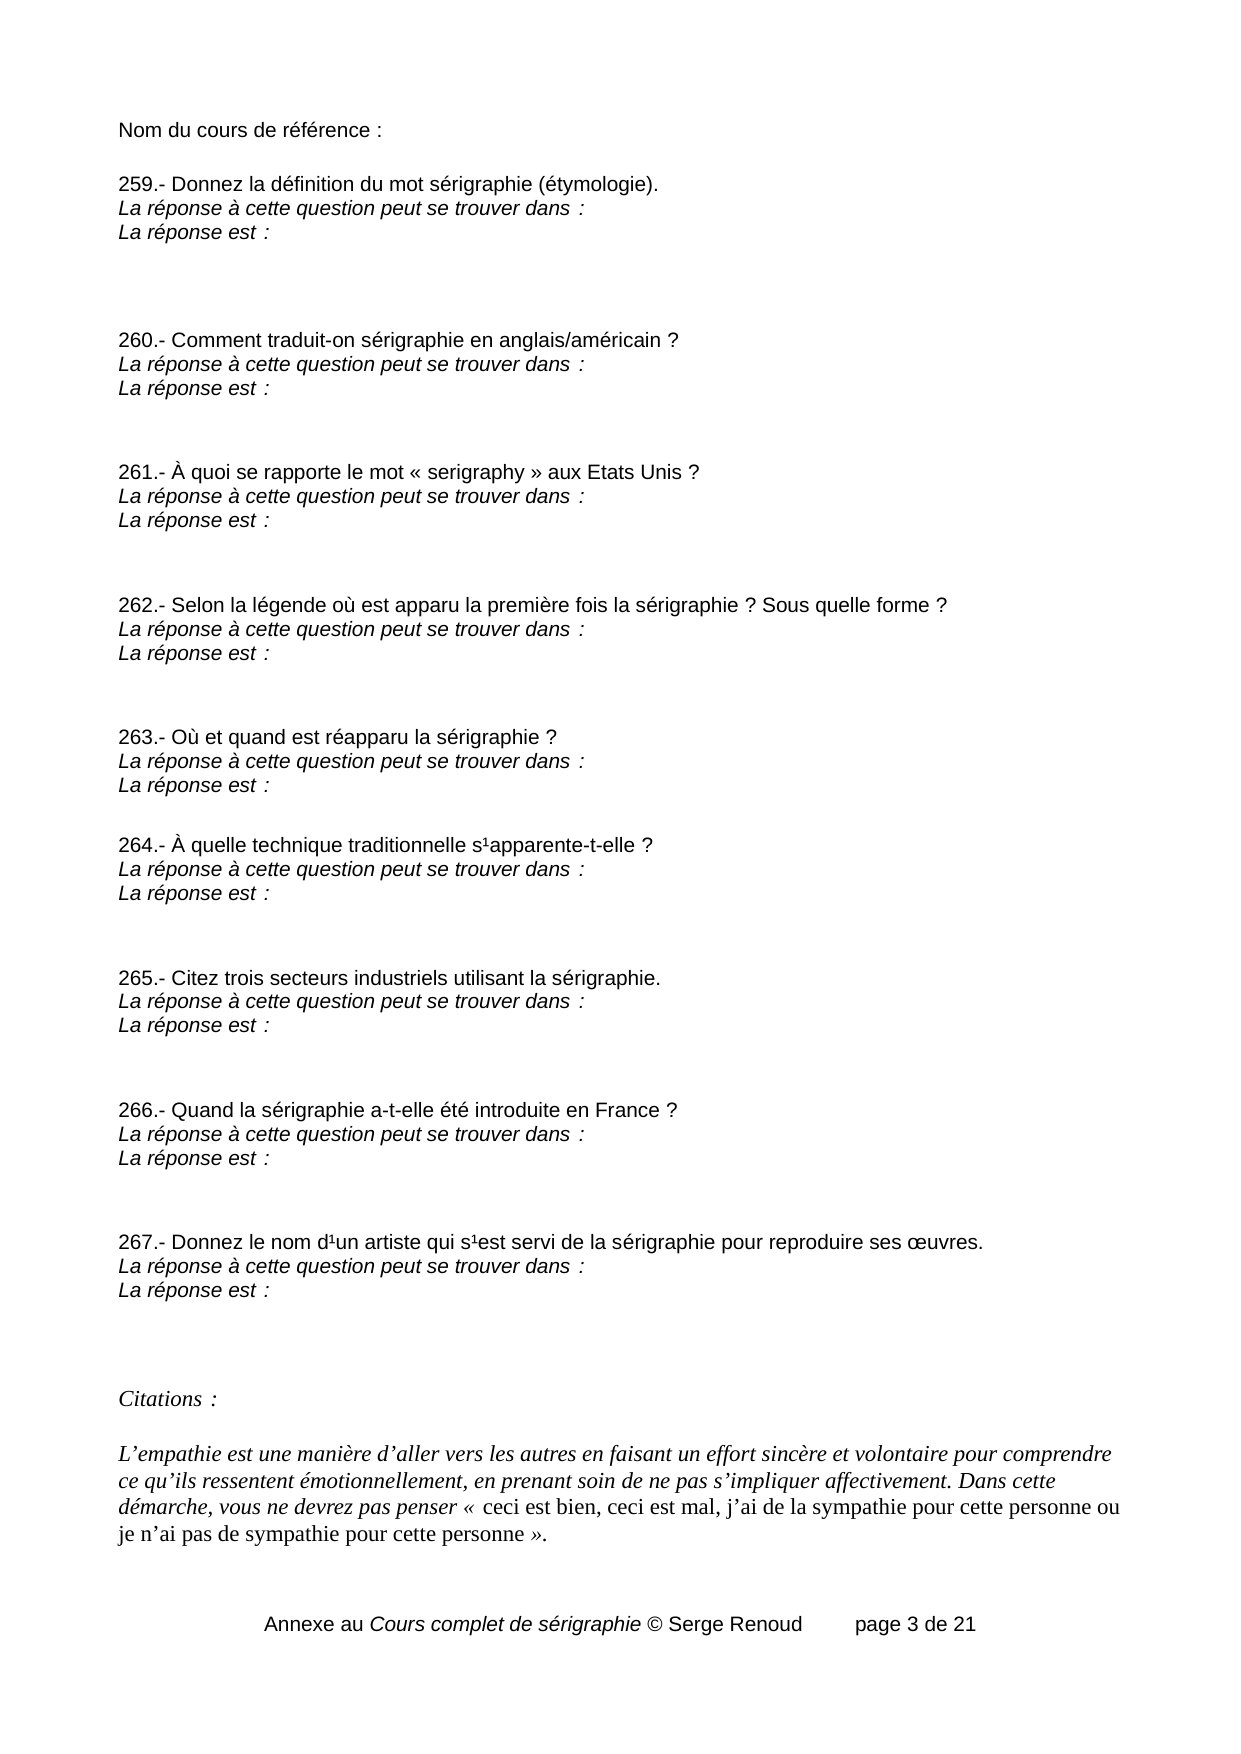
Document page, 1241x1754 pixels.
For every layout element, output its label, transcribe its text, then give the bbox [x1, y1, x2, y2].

text La réponse à cette question peut se trouver dans : La réponse est : [118, 857, 1122, 905]
text 265.- Citez trois secteurs industriels utilisant la sérigraphie. [118, 965, 1122, 989]
text La réponse à cette question peut se trouver dans : La réponse est : [118, 1122, 1122, 1169]
text La réponse à cette question peut se trouver dans : La réponse est : [118, 989, 1122, 1037]
text 262.- Selon la légende où est apparu la première fois la sérigraphie ? Sous quelle forme ? [118, 592, 1122, 616]
text 263.- Où et quand est réapparu la sérigraphie ? [118, 725, 1122, 749]
text La réponse à cette question peut se trouver dans : La réponse est : [118, 749, 1122, 797]
text 266.- Quand la sérigraphie a-t-elle été introduite en France ? [118, 1098, 1122, 1122]
text 264.- À quelle technique traditionnelle s¹apparente-t-elle ? [118, 833, 1122, 857]
text L’empathie est une manière d’aller vers les autres en faisant un effort sincère et volontaire pour comprendre ce qu’ils ressentent émotionnellement, en prenant soin de ne pas s’impliquer affectivement. Dans cette démarche, vous ne devrez pas penser « ceci est bien, ceci est mal, j’ai de la sympathie pour cette personne ou je n’ai pas de sympathie pour cette personne ». [118, 1441, 1122, 1546]
text La réponse à cette question peut se trouver dans : La réponse est : [118, 196, 1122, 243]
text 261.- À quoi se rapporte le mot « serigraphy » aux Etats Unis ? [118, 460, 1122, 484]
text La réponse à cette question peut se trouver dans : La réponse est : [118, 616, 1122, 664]
text 259.- Donnez la définition du mot sérigraphie (étymologie). [118, 172, 1122, 196]
text Citations : [118, 1385, 1122, 1411]
text 267.- Donnez le nom d¹un artiste qui s¹est servi de la sérigraphie pour reproduire ses œuvres. La réponse à cette question peut se trouver dans : La réponse est : [118, 1230, 1122, 1302]
text 260.- Comment traduit-on sérigraphie en anglais/américain ? [118, 328, 1122, 352]
text La réponse à cette question peut se trouver dans : La réponse est : [118, 352, 1122, 400]
text La réponse à cette question peut se trouver dans : La réponse est : [118, 484, 1122, 532]
